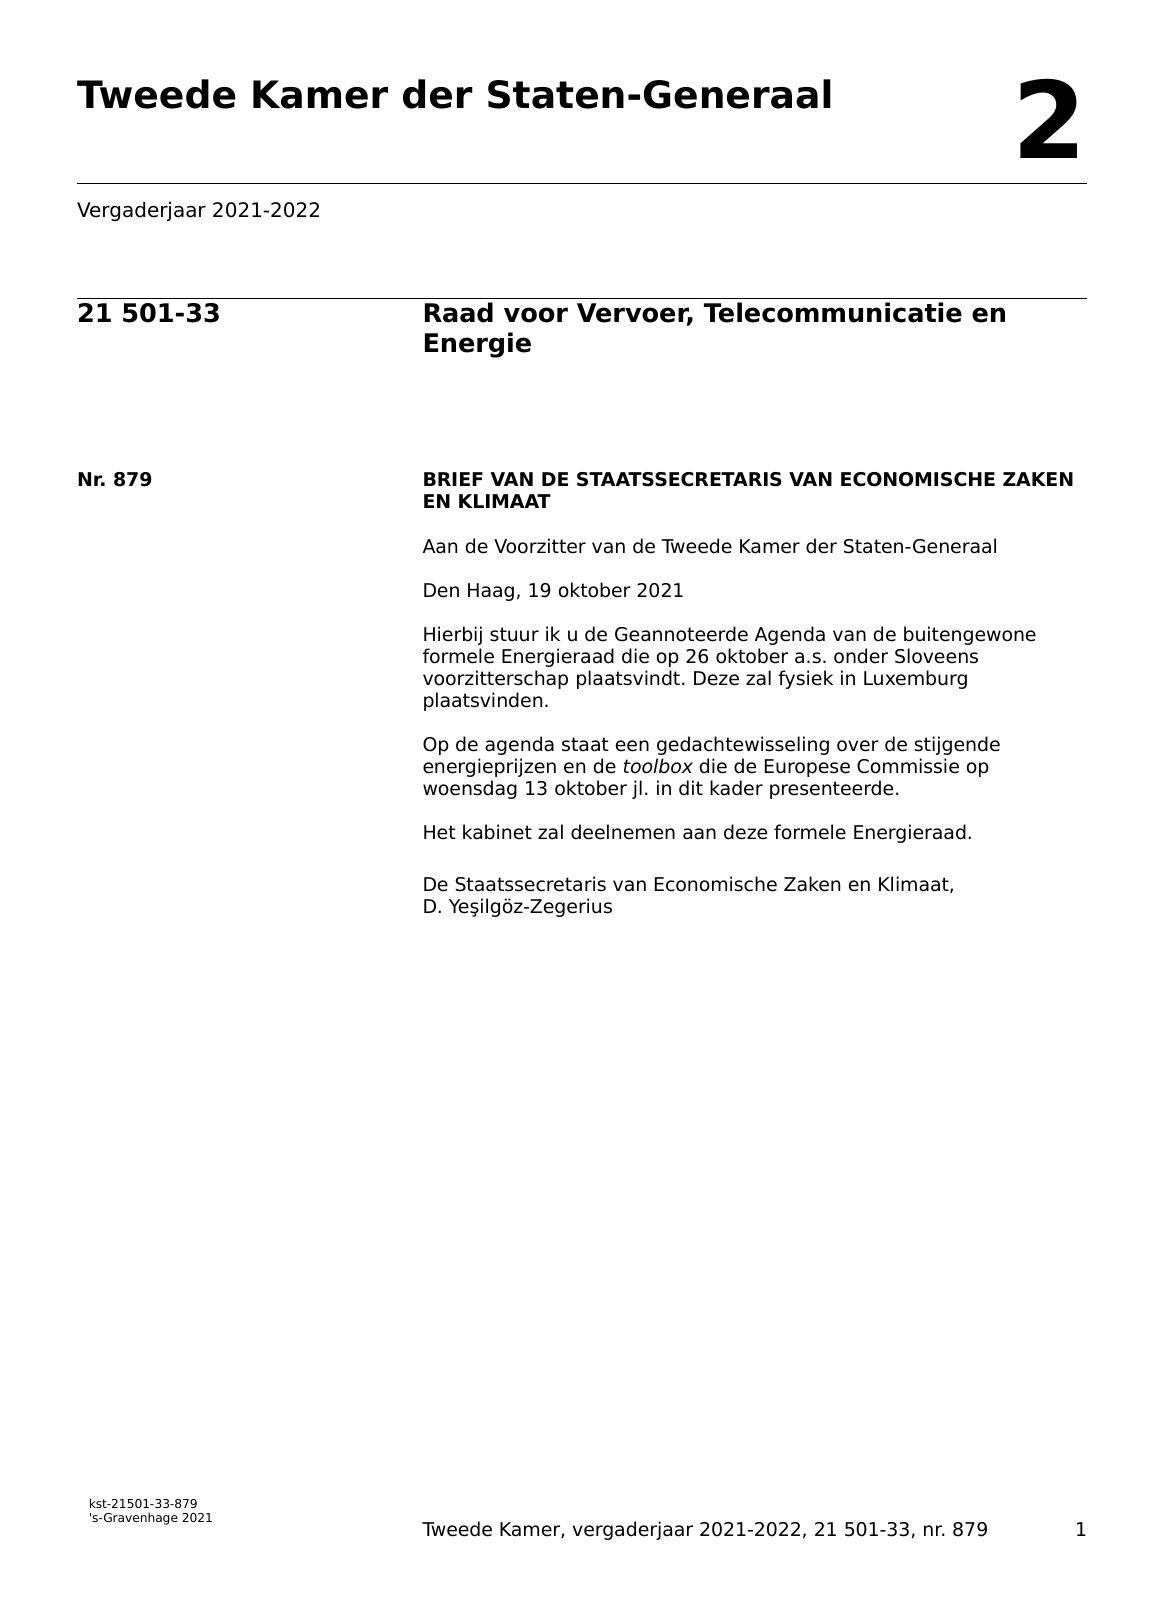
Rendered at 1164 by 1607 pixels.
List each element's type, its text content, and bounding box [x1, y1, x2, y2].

subtitle 21 501-33 Raad voor Vervoer, Telecommunicatie en Energie [77, 299, 1087, 358]
text 's-Gravenhage 2021 [88, 1511, 323, 1525]
text Op de agenda staat een gedachtewisseling over de stijgende energieprijzen en de toolbox die de Europese Commissie op woensdag 13 oktober jl. in dit kader presenteerde. [422, 734, 1087, 800]
text Het kabinet zal deelnemen aan deze formele Energieraad. [422, 822, 1087, 844]
text kst-21501-33-879 [88, 1497, 323, 1511]
text Hierbij stuur ik u de Geannoteerde Agenda van de buitengewone formele Energieraad die op 26 oktober a.s. onder Sloveens voorzitterschap plaatsvindt. Deze zal fysiek in Luxemburg plaatsvinden. [422, 624, 1087, 712]
text Den Haag, 19 oktober 2021 [422, 580, 1087, 602]
subtitle Nr. 879 BRIEF VAN DE STAATSSECRETARIS VAN ECONOMISCHE ZAKEN EN KLIMAAT [77, 469, 1087, 513]
text Aan de Voorzitter van de Tweede Kamer der Staten-Generaal [422, 536, 1087, 557]
table_header 2 [886, 59, 1087, 183]
text De Staatssecretaris van Economische Zaken en Klimaat, D. Yeşilgöz-Zegerius [422, 874, 1087, 918]
table_header Tweede Kamer der Staten-Generaal [77, 59, 886, 183]
table_cell Vergaderjaar 2021-2022 [77, 184, 1087, 298]
